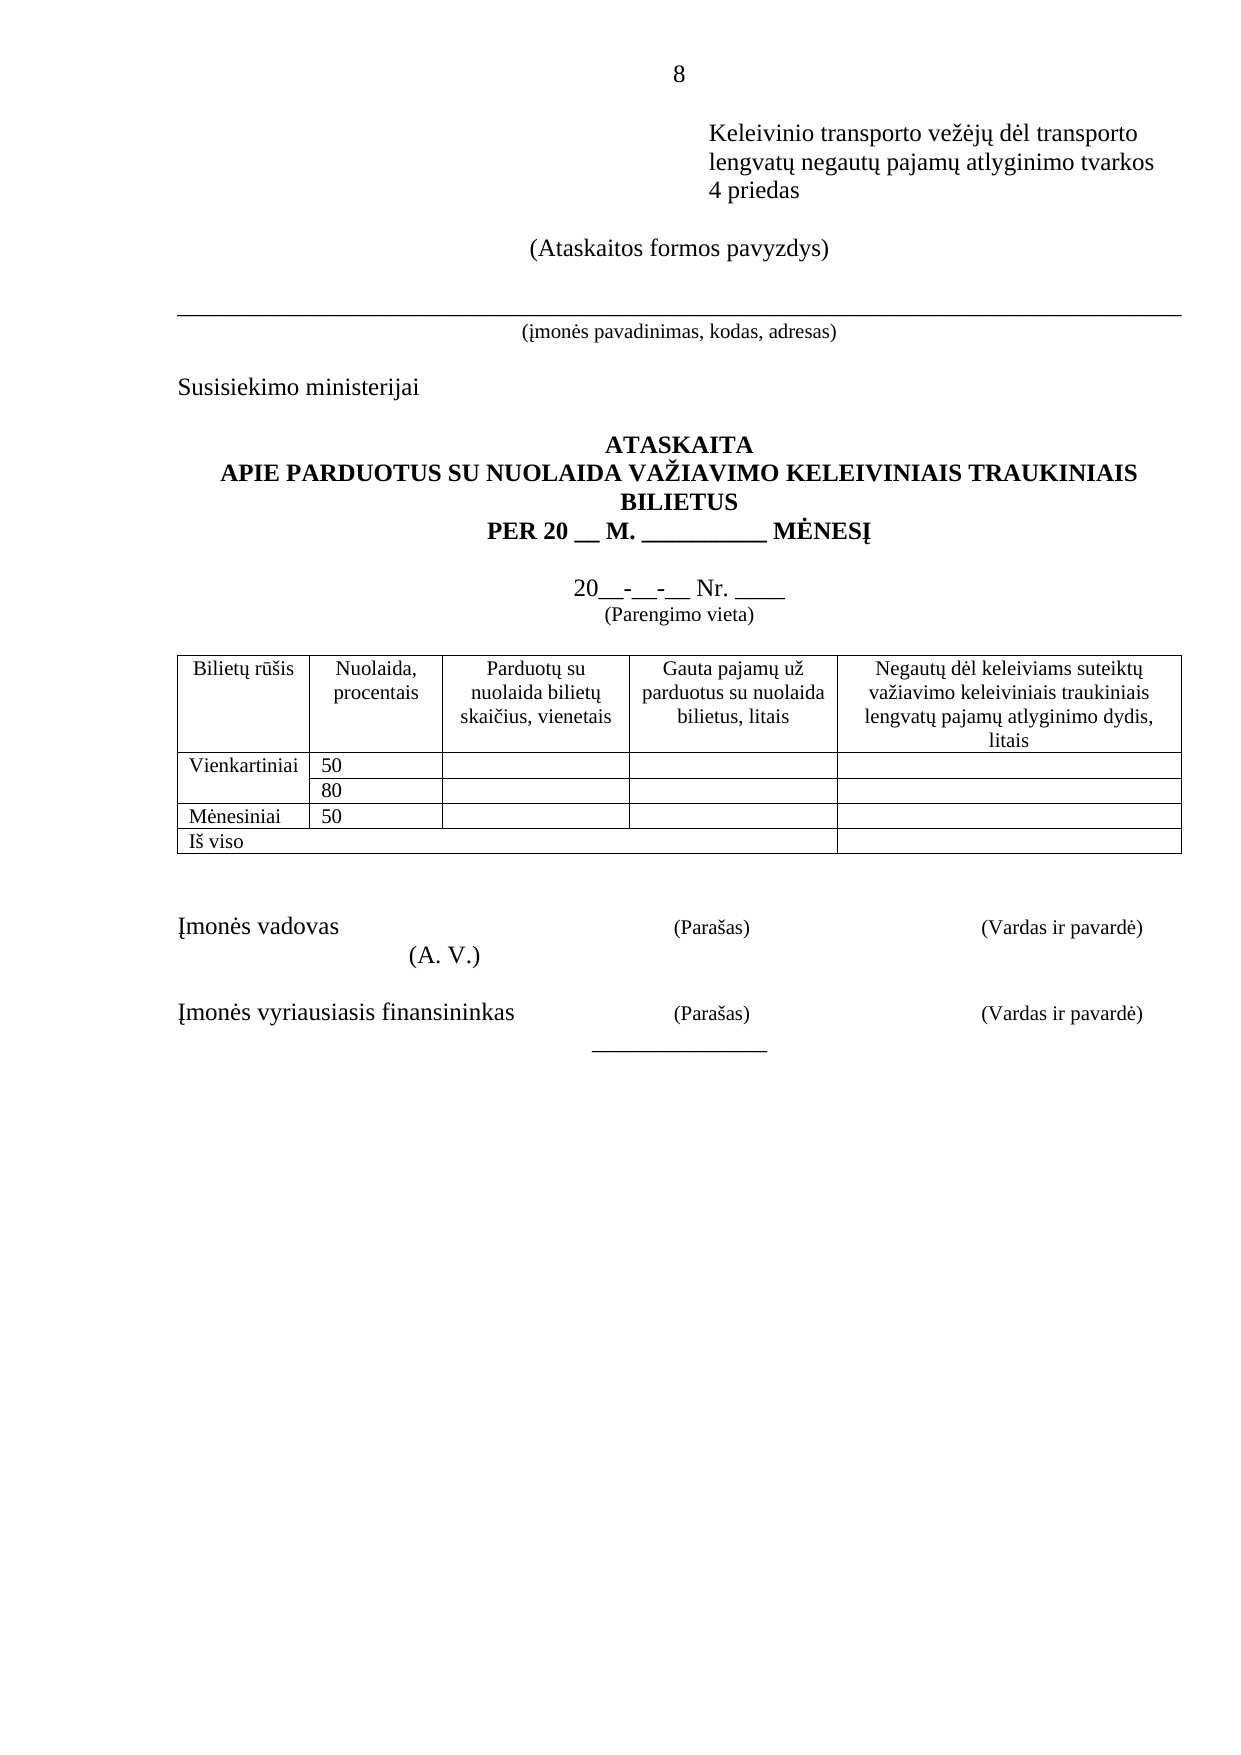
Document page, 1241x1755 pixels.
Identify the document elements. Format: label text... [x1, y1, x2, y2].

table_cell 50 [310, 753, 442, 777]
text (Ataskaitos formos pavyzdys) [177, 233, 1181, 262]
table_header Nuolaida, procentais [310, 656, 442, 752]
text 4 priedas [177, 176, 1181, 204]
text 20__-__-__ Nr. ____ [177, 573, 1181, 602]
text ATASKAITA [177, 430, 1181, 458]
table_cell [630, 804, 837, 828]
table_cell 50 [310, 804, 442, 828]
text (Parengimo vieta) [177, 602, 1181, 626]
table_cell [630, 753, 837, 777]
text (A. V.) [177, 940, 1181, 969]
text APIE PARDUOTUS SU NUOLAIDA VAŽIAVIMO KELEIVINIAIS TRAUKINIAIS BILIETUS [177, 458, 1181, 516]
table_cell [630, 779, 837, 802]
table_cell [838, 804, 1181, 828]
table_cell Vienkartiniai [178, 753, 309, 802]
text Keleivinio transporto vežėjų dėl transporto [709, 118, 1181, 147]
text ______________ [177, 1026, 1181, 1055]
table_cell Iš viso [178, 829, 837, 853]
table_header Negautų dėl keleiviams suteiktų važiavimo keleiviniais traukiniais lengvatų pajamų atlyginimo dydis, litais [838, 656, 1181, 752]
table_header Gauta pajamų už parduotus su nuolaida bilietus, litais [630, 656, 837, 752]
table_cell [443, 779, 629, 802]
table_cell [838, 753, 1181, 777]
text lengvatų negautų pajamų atlyginimo tvarkos [177, 147, 1181, 176]
table_cell [838, 779, 1181, 802]
text Susisiekimo ministerijai [177, 372, 1181, 401]
table_cell 80 [310, 779, 442, 802]
text (įmonės pavadinimas, kodas, adresas) [177, 319, 1181, 343]
text Įmonės vyriausiasis finansininkas (Parašas) (Vardas ir pavardė) [177, 997, 1181, 1026]
table_cell [443, 753, 629, 777]
table_cell [443, 804, 629, 828]
table_cell Mėnesiniai [178, 804, 309, 828]
table_header Bilietų rūšis [178, 656, 309, 752]
text Įmonės vadovas (Parašas) (Vardas ir pavardė) [177, 911, 1181, 940]
table_cell [838, 829, 1181, 853]
text PER 20 __ M. __________ MĖNESĮ [177, 516, 1181, 545]
table_header Parduotų su nuolaida bilietų skaičius, vienetais [443, 656, 629, 752]
